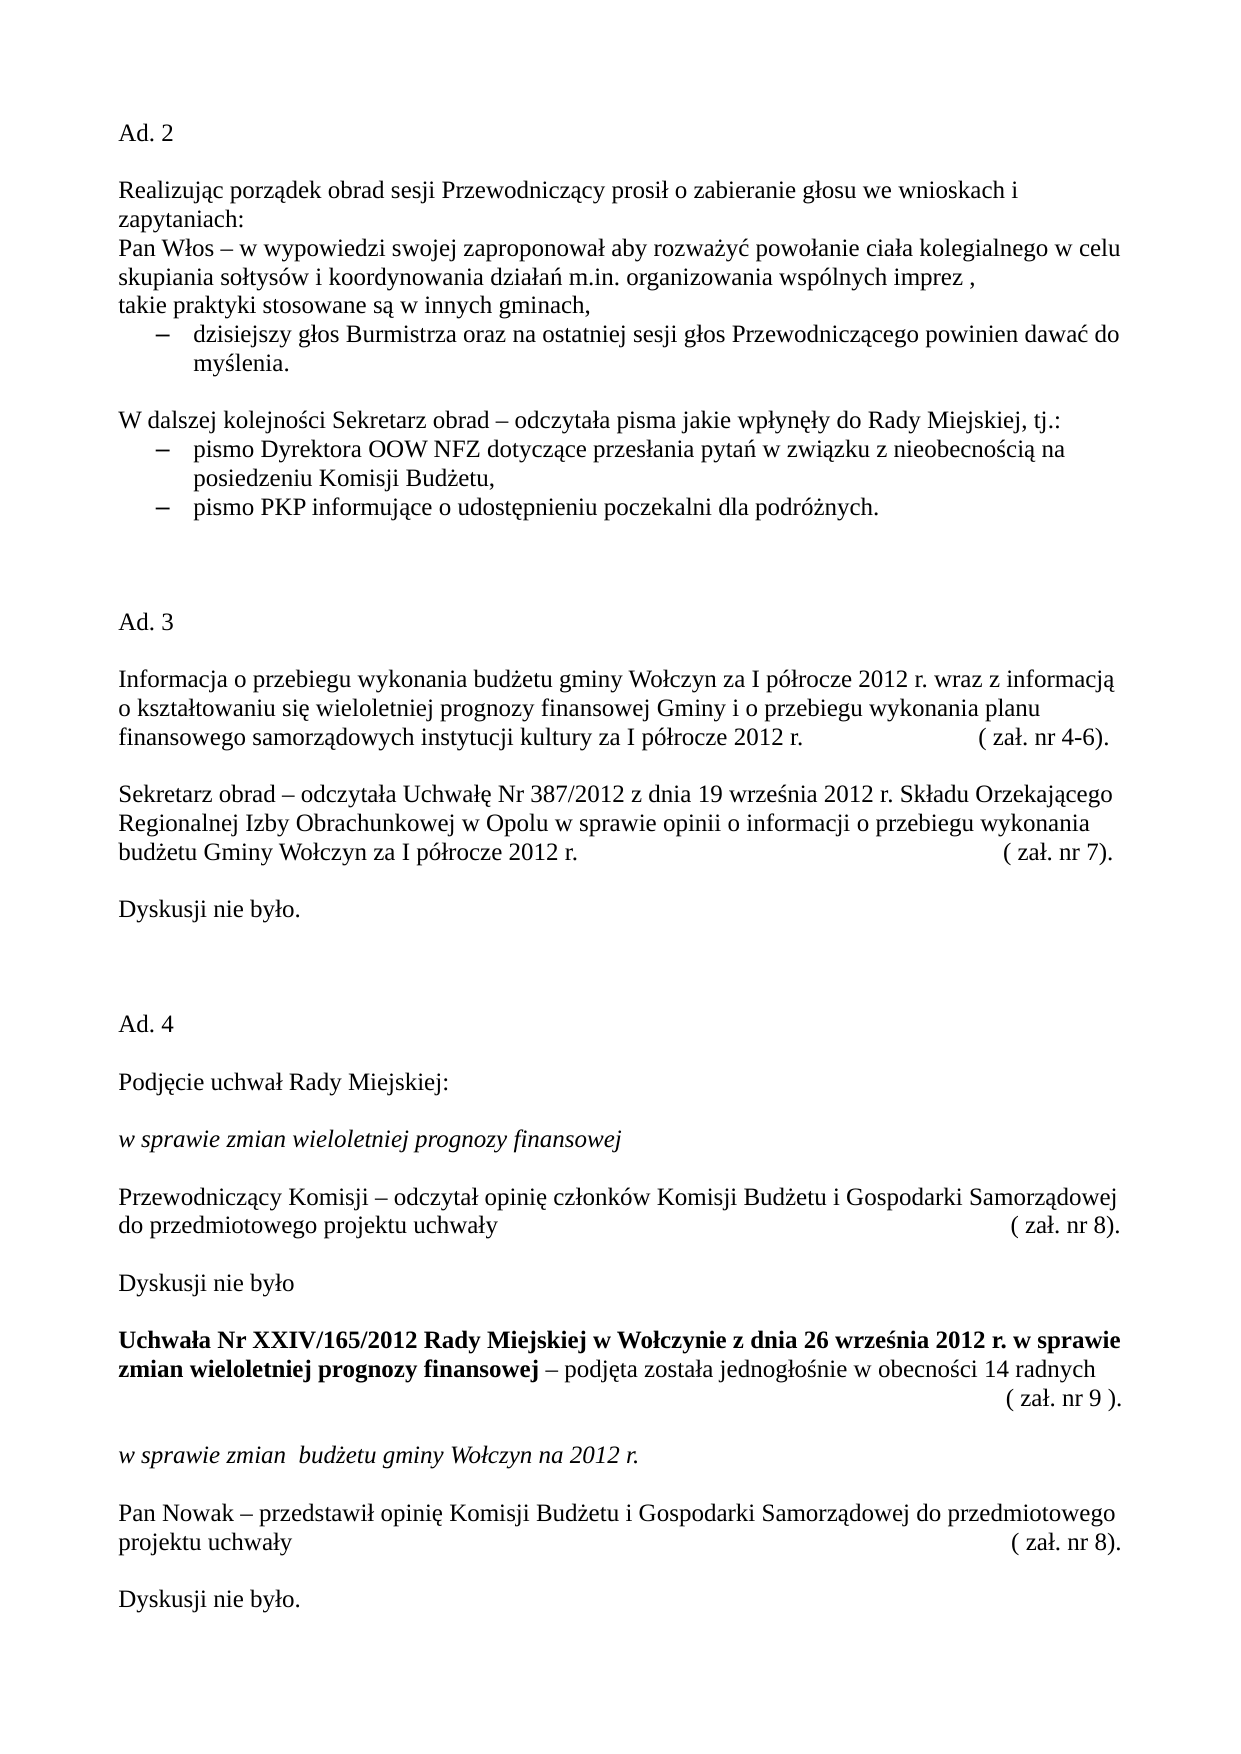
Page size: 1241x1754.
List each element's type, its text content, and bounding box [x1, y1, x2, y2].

text Ad. 4 [118, 1009, 1122, 1038]
text W dalszej kolejności Sekretarz obrad – odczytała pisma jakie wpłynęły do Rady Miejskiej, tj.: [118, 406, 1122, 434]
text Przewodniczący Komisji – odczytał opinię członków Komisji Budżetu i Gospodarki Samorządowej do przedmiotowego projektu uchwały ( zał. nr 8). [118, 1182, 1122, 1239]
text Pan Nowak – przedstawił opinię Komisji Budżetu i Gospodarki Samorządowej do przedmiotowego projektu uchwały ( zał. nr 8). [118, 1498, 1122, 1556]
text w sprawie zmian wieloletniej prognozy finansowej [118, 1124, 1122, 1153]
text Ad. 3 [118, 607, 1122, 636]
text Dyskusji nie było. [118, 894, 1122, 923]
list pismo PKP informujące o udostępnieniu poczekalni dla podróżnych. [156, 492, 1122, 521]
text Informacja o przebiegu wykonania budżetu gminy Wołczyn za I półrocze 2012 r. wraz z informacją o kształtowaniu się wieloletniej prognozy finansowej Gminy i o przebiegu wykonania planu finansowego samorządowych instytucji kultury za I półrocze 2012 r. ( zał. nr 4-6). [118, 664, 1122, 751]
text Sekretarz obrad – odczytała Uchwałę Nr 387/2012 z dnia 19 września 2012 r. Składu Orzekającego Regionalnej Izby Obrachunkowej w Opolu w sprawie opinii o informacji o przebiegu wykonania budżetu Gminy Wołczyn za I półrocze 2012 r. ( zał. nr 7). [118, 779, 1122, 866]
text Dyskusji nie było [118, 1268, 1122, 1297]
text w sprawie zmian budżetu gminy Wołczyn na 2012 r. [118, 1441, 1122, 1469]
text Realizując porządek obrad sesji Przewodniczący prosił o zabieranie głosu we wnioskach i zapytaniach: [118, 176, 1122, 233]
list dzisiejszy głos Burmistrza oraz na ostatniej sesji głos Przewodniczącego powinien dawać do myślenia. [156, 319, 1122, 377]
text Podjęcie uchwał Rady Miejskiej: [118, 1067, 1122, 1096]
text takie praktyki stosowane są w innych gminach, [118, 291, 1122, 319]
text Ad. 2 [118, 118, 1122, 147]
text ( zał. nr 9 ). [118, 1383, 1122, 1412]
text Uchwała Nr XXIV/165/2012 Rady Miejskiej w Wołczynie z dnia 26 września 2012 r. w sprawie zmian wieloletniej prognozy finansowej – podjęta została jednogłośnie w obecności 14 radnych [118, 1326, 1122, 1383]
list pismo Dyrektora OOW NFZ dotyczące przesłania pytań w związku z nieobecnością na posiedzeniu Komisji Budżetu, [156, 434, 1122, 492]
text Dyskusji nie było. [118, 1584, 1122, 1613]
text Pan Włos – w wypowiedzi swojej zaproponował aby rozważyć powołanie ciała kolegialnego w celu skupiania sołtysów i koordynowania działań m.in. organizowania wspólnych imprez , [118, 233, 1122, 291]
